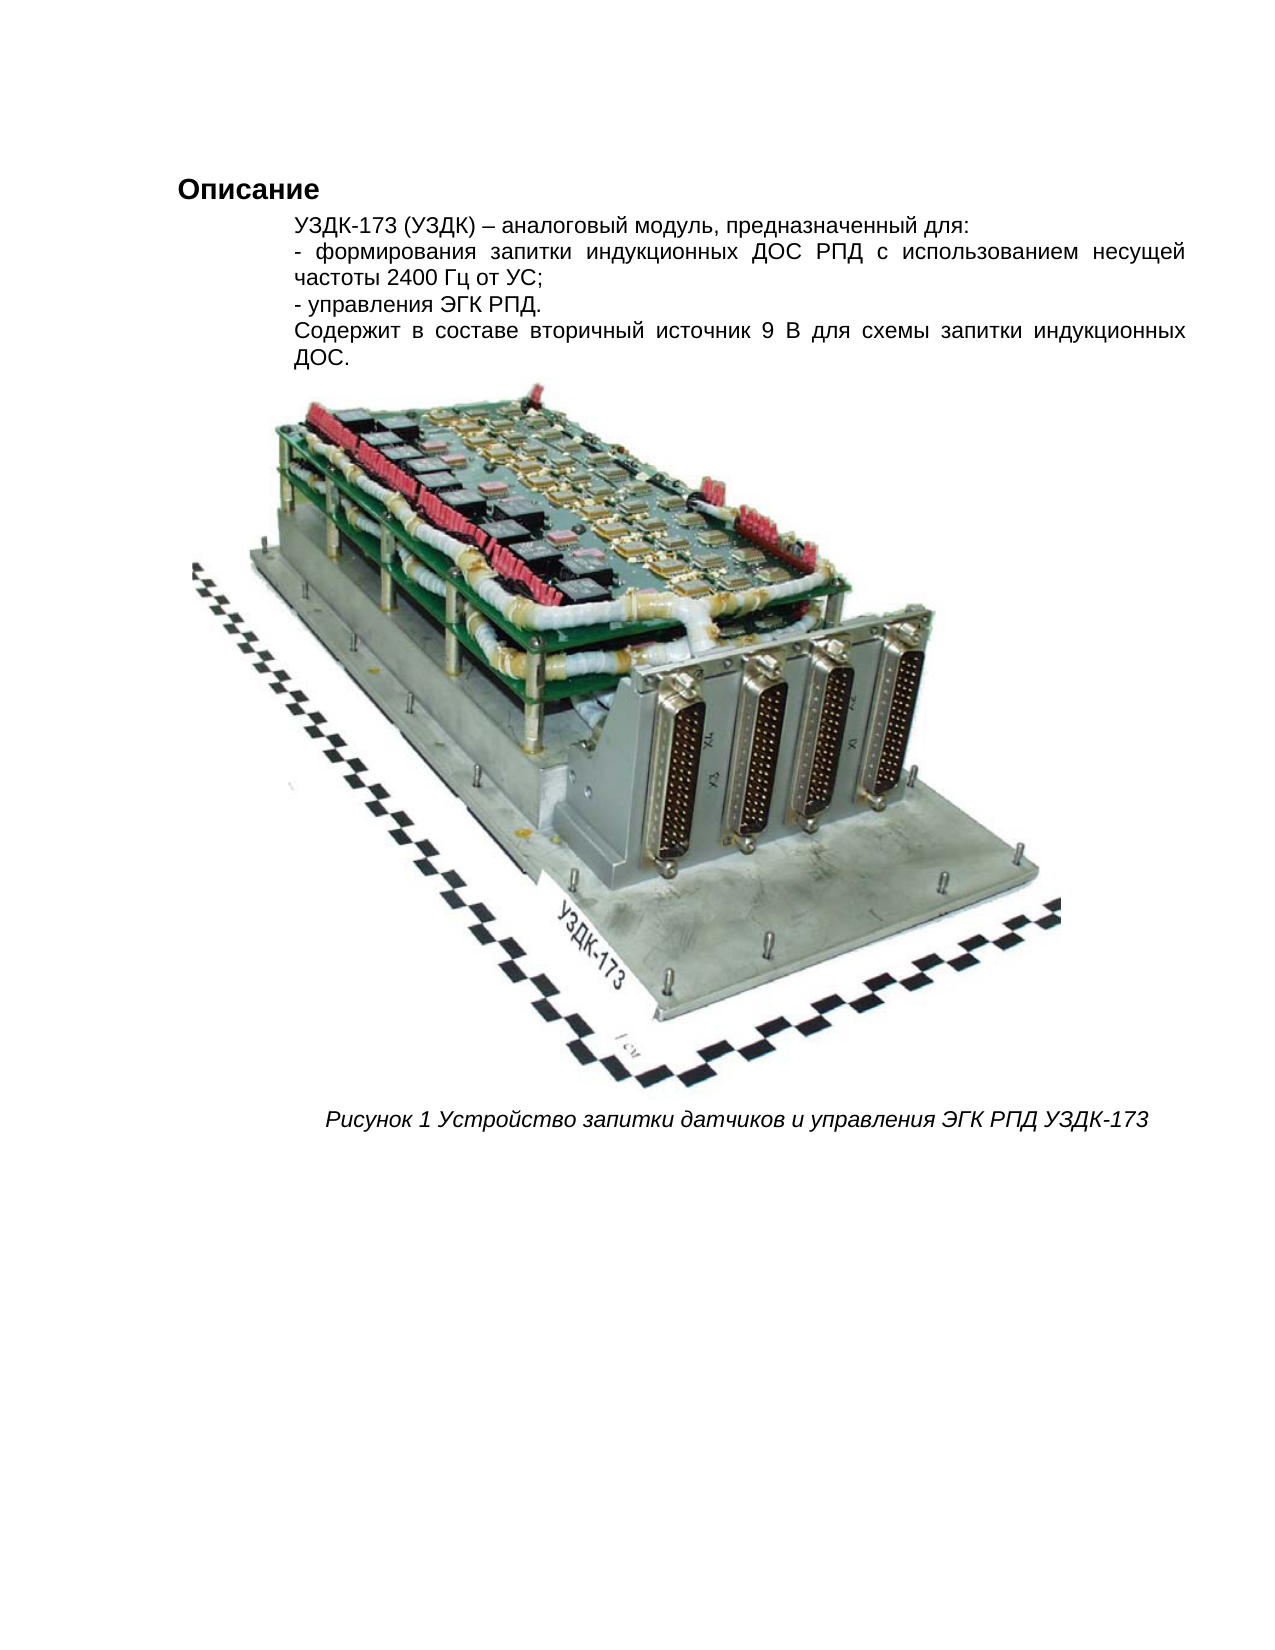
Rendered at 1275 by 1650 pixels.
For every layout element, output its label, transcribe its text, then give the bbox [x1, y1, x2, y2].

text Рисунок 1 Устройство запитки датчиков и управления ЭГК РПД УЗДК-173 [294, 1106, 1186, 1132]
text Содержит в составе вторичный источник 9 В для схемы запитки индукционных ДОС. [294, 317, 1186, 370]
text - управления ЭГК РПД. [294, 291, 1186, 317]
text Описание [177, 172, 1186, 205]
text УЗДК-173 (УЗДК) – аналоговый модуль, предназначенный для: [294, 212, 1186, 238]
text - формирования запитки индукционных ДОС РПД с использованием несущей частоты 2400 Гц от УС; [294, 238, 1186, 291]
